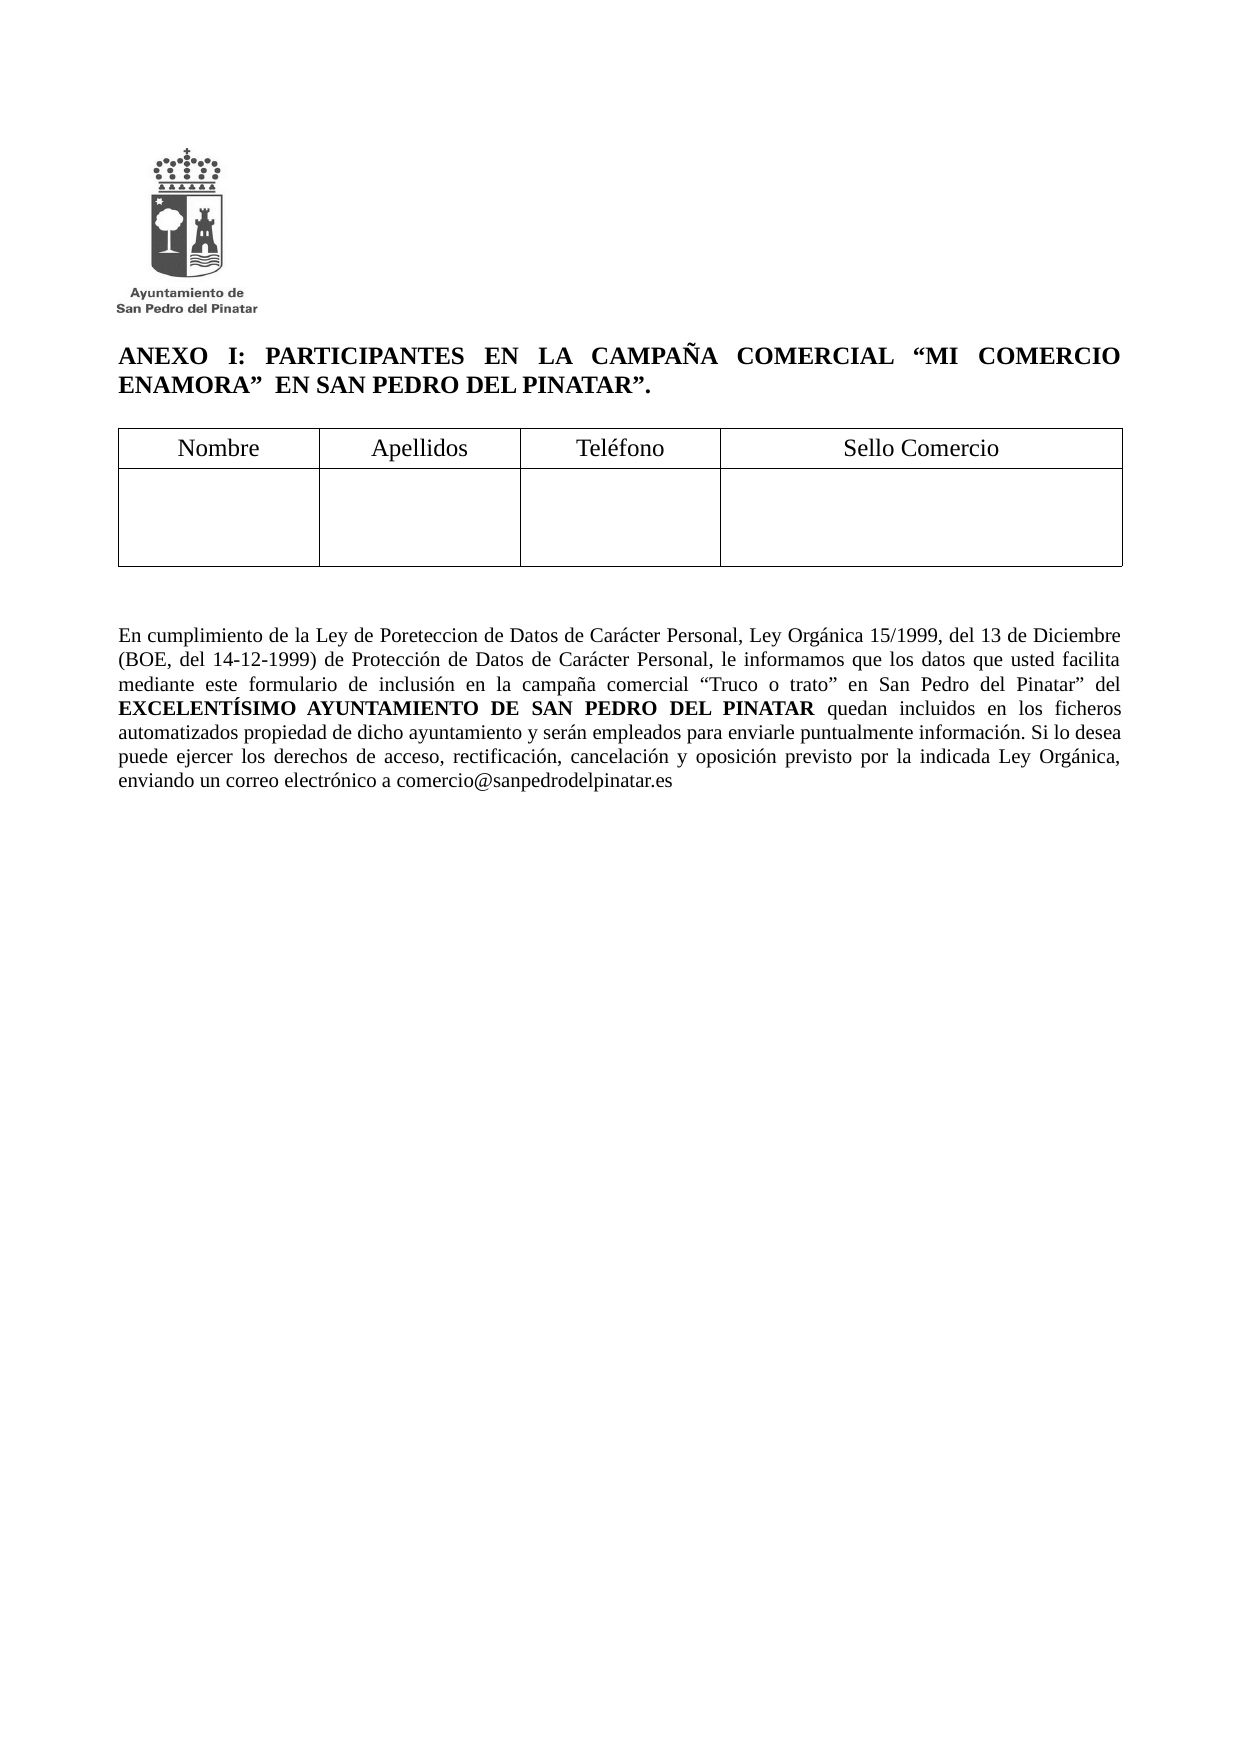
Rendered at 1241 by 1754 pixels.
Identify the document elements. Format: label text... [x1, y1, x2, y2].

text ANEXO I: PARTICIPANTES EN LA CAMPAÑA COMERCIAL “MI COMERCIO ENAMORA” EN SAN PEDRO DEL PINATAR”. [118, 341, 1122, 399]
table_header Nombre [119, 429, 319, 468]
text En cumplimiento de la Ley de Poreteccion de Datos de Carácter Personal, Ley Orgánica 15/1999, del 13 de Diciembre (BOE, del 14-12-1999) de Protección de Datos de Carácter Personal, le informamos que los datos que usted facilita mediante este formulario de inclusión en la campaña comercial “Truco o trato” en San Pedro del Pinatar” del EXCELENTÍSIMO AYUNTAMIENTO DE SAN PEDRO DEL PINATAR quedan incluidos en los ficheros automatizados propiedad de dicho ayuntamiento y serán empleados para enviarle puntualmente información. Si lo desea puede ejercer los derechos de acceso, rectificación, cancelación y oposición previsto por la indicada Ley Orgánica, enviando un correo electrónico a comercio@sanpedrodelpinatar.es [118, 623, 1122, 792]
table_header Teléfono [521, 429, 720, 468]
table_header Apellidos [320, 429, 520, 468]
table_cell [721, 469, 1122, 566]
table_cell [320, 469, 520, 566]
table_cell [521, 469, 720, 566]
table_cell [119, 469, 319, 566]
table_header Sello Comercio [721, 429, 1122, 468]
